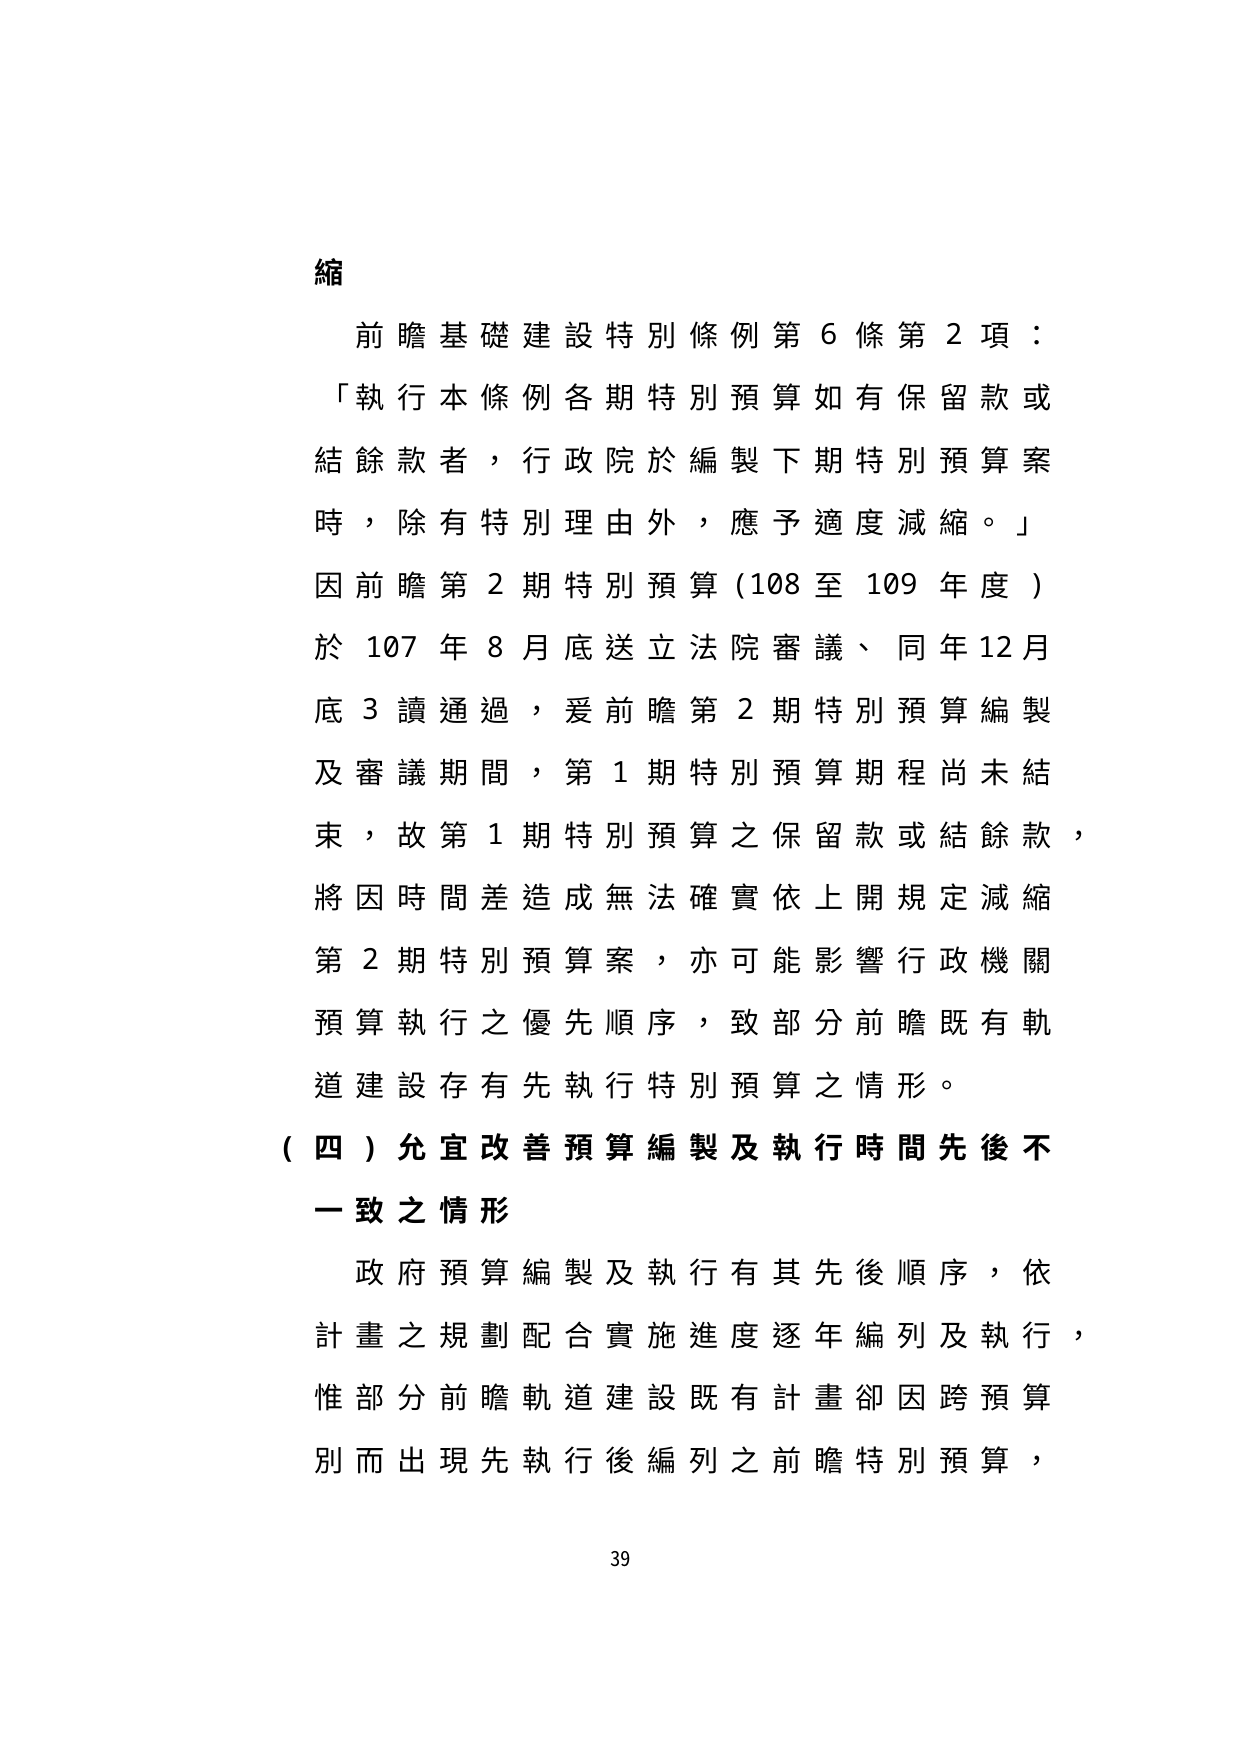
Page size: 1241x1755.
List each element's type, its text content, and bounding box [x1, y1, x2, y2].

text 縮 [242, 229, 1058, 292]
text 政府預算編製及執行有其先後順序，依計畫之規劃配合實施進度逐年編列及執行，惟部分前瞻軌道建設既有計畫卻因跨預算別而出現先執行後編列之前瞻特別預算，先編列之公務預算持續保留或視需要由以後年度預算支應之現象。前瞻基礎建設特別條例第6條第2項之規定旨在配合實際需求覈實編列預算，交通部允宜改善預算編製及執行時間先後不一致之情形，俾較符合該規定精神；再者，倘依預算編列先後順序執行，則應可減縮同計畫之前瞻特別預算編列數，更有利於相關預算資源之妥適配置及有效運用。 [271, 1229, 1058, 1479]
text 前瞻基礎建設特別條例第6條第2項：「執行本條例各期特別預算如有保留款或結餘款者，行政院於編製下期特別預算案時，除有特別理由外，應予適度減縮。」因前瞻第2期特別預算(108至109年度)於107年8月底送立法院審議、同年12月底3讀通過，爰前瞻第2期特別預算編製及審議期間，第1期特別預算期程尚未結束，故第1期特別預算之保留款或結餘款，將因時間差造成無法確實依上開規定減縮第2期特別預算案，亦可能影響行政機關預算執行之優先順序，致部分前瞻既有軌道建設存有先執行特別預算之情形。 [271, 292, 1058, 1104]
text (四)允宜改善預算編製及執行時間先後不一致之情形 [242, 1104, 1058, 1229]
